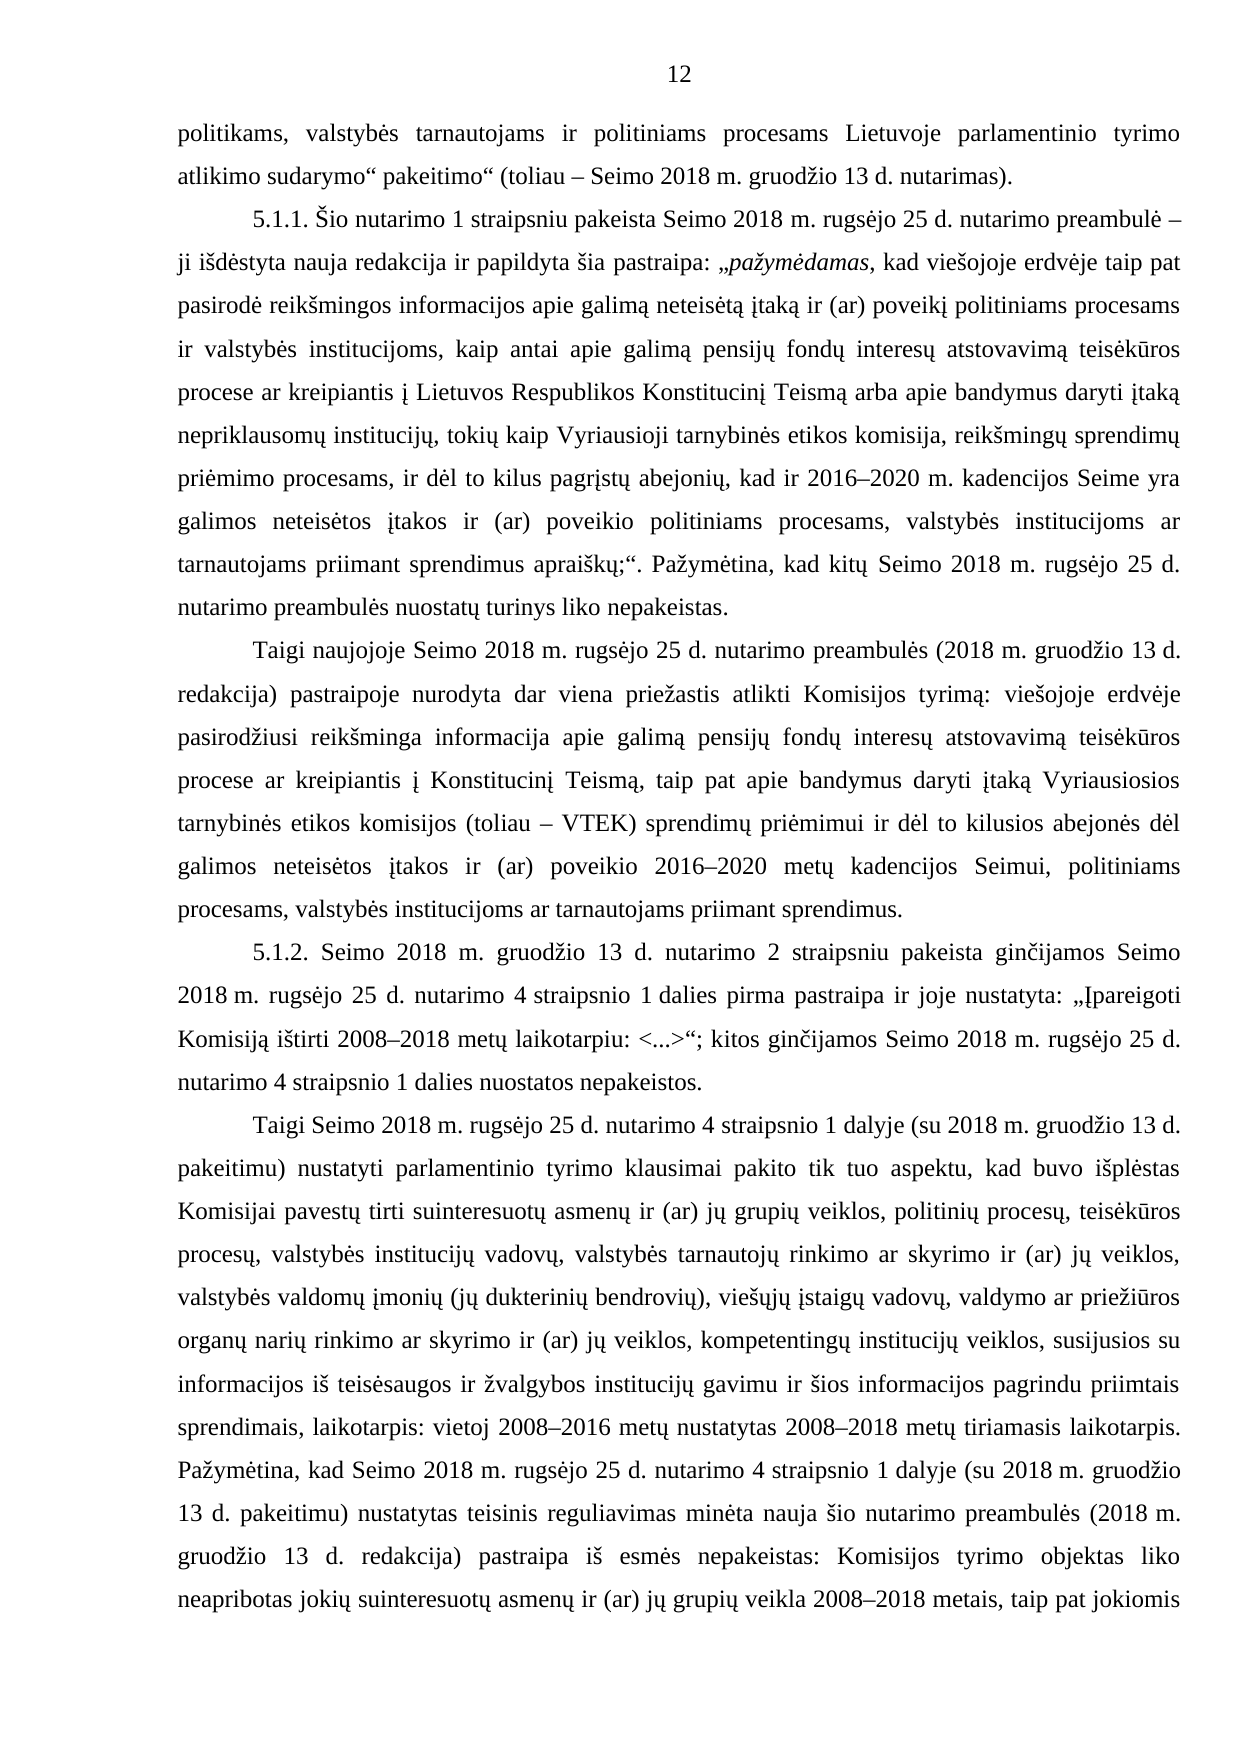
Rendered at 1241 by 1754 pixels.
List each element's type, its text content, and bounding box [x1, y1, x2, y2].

text 5.1.2. Seimo 2018 m. gruodžio 13 d. nutarimo 2 straipsniu pakeista ginčijamos Seimo 2018 m. rugsėjo 25 d. nutarimo 4 straipsnio 1 dalies pirma pastraipa ir joje nustatyta: „Įpareigoti Komisiją ištirti 2008–2018 metų laikotarpiu: <...>“; kitos ginčijamos Seimo 2018 m. rugsėjo 25 d. nutarimo 4 straipsnio 1 dalies nuostatos nepakeistos. [177, 937, 1181, 1096]
text Taigi naujojoje Seimo 2018 m. rugsėjo 25 d. nutarimo preambulės (2018 m. gruodžio 13 d. redakcija) pastraipoje nurodyta dar viena priežastis atlikti Komisijos tyrimą: viešojoje erdvėje pasirodžiusi reikšminga informacija apie galimą pensijų fondų interesų atstovavimą teisėkūros procese ar kreipiantis į Konstitucinį Teismą, taip pat apie bandymus daryti įtaką Vyriausiosios tarnybinės etikos komisijos (toliau – VTEK) sprendimų priėmimui ir dėl to kilusios abejonės dėl galimos neteisėtos įtakos ir (ar) poveikio 2016–2020 metų kadencijos Seimui, politiniams procesams, valstybės institucijoms ar tarnautojams priimant sprendimus. [177, 636, 1181, 923]
text 5.1.1. Šio nutarimo 1 straipsniu pakeista Seimo 2018 m. rugsėjo 25 d. nutarimo preambulė – ji išdėstyta nauja redakcija ir papildyta šia pastraipa: „pažymėdamas, kad viešojoje erdvėje taip pat pasirodė reikšmingos informacijos apie galimą neteisėtą įtaką ir (ar) poveikį politiniams procesams ir valstybės institucijoms, kaip antai apie galimą pensijų fondų interesų atstovavimą teisėkūros procese ar kreipiantis į Lietuvos Respublikos Konstitucinį Teismą arba apie bandymus daryti įtaką nepriklausomų institucijų, tokių kaip Vyriausioji tarnybinės etikos komisija, reikšmingų sprendimų priėmimo procesams, ir dėl to kilus pagrįstų abejonių, kad ir 2016–2020 m. kadencijos Seime yra galimos neteisėtos įtakos ir (ar) poveikio politiniams procesams, valstybės institucijoms ar tarnautojams priimant sprendimus apraiškų;“. Pažymėtina, kad kitų Seimo 2018 m. rugsėjo 25 d. nutarimo preambulės nuostatų turinys liko nepakeistas. [177, 204, 1181, 621]
text politikams, valstybės tarnautojams ir politiniams procesams Lietuvoje parlamentinio tyrimo atlikimo sudarymo“ pakeitimo“ (toliau – Seimo 2018 m. gruodžio 13 d. nutarimas). [177, 118, 1181, 190]
text Taigi Seimo 2018 m. rugsėjo 25 d. nutarimo 4 straipsnio 1 dalyje (su 2018 m. gruodžio 13 d. pakeitimu) nustatyti parlamentinio tyrimo klausimai pakito tik tuo aspektu, kad buvo išplėstas Komisijai pavestų tirti suinteresuotų asmenų ir (ar) jų grupių veiklos, politinių procesų, teisėkūros procesų, valstybės institucijų vadovų, valstybės tarnautojų rinkimo ar skyrimo ir (ar) jų veiklos, valstybės valdomų įmonių (jų dukterinių bendrovių), viešųjų įstaigų vadovų, valdymo ar priežiūros organų narių rinkimo ar skyrimo ir (ar) jų veiklos, kompetentingų institucijų veiklos, susijusios su informacijos iš teisėsaugos ir žvalgybos institucijų gavimu ir šios informacijos pagrindu priimtais sprendimais, laikotarpis: vietoj 2008–2016 metų nustatytas 2008–2018 metų tiriamasis laikotarpis. Pažymėtina, kad Seimo 2018 m. rugsėjo 25 d. nutarimo 4 straipsnio 1 dalyje (su 2018 m. gruodžio 13 d. pakeitimu) nustatytas teisinis reguliavimas minėta nauja šio nutarimo preambulės (2018 m. gruodžio 13 d. redakcija) pastraipa iš esmės nepakeistas: Komisijos tyrimo objektas liko neapribotas jokių suinteresuotų asmenų ir (ar) jų grupių veikla 2008–2018 metais, taip pat jokiomis [177, 1110, 1181, 1613]
